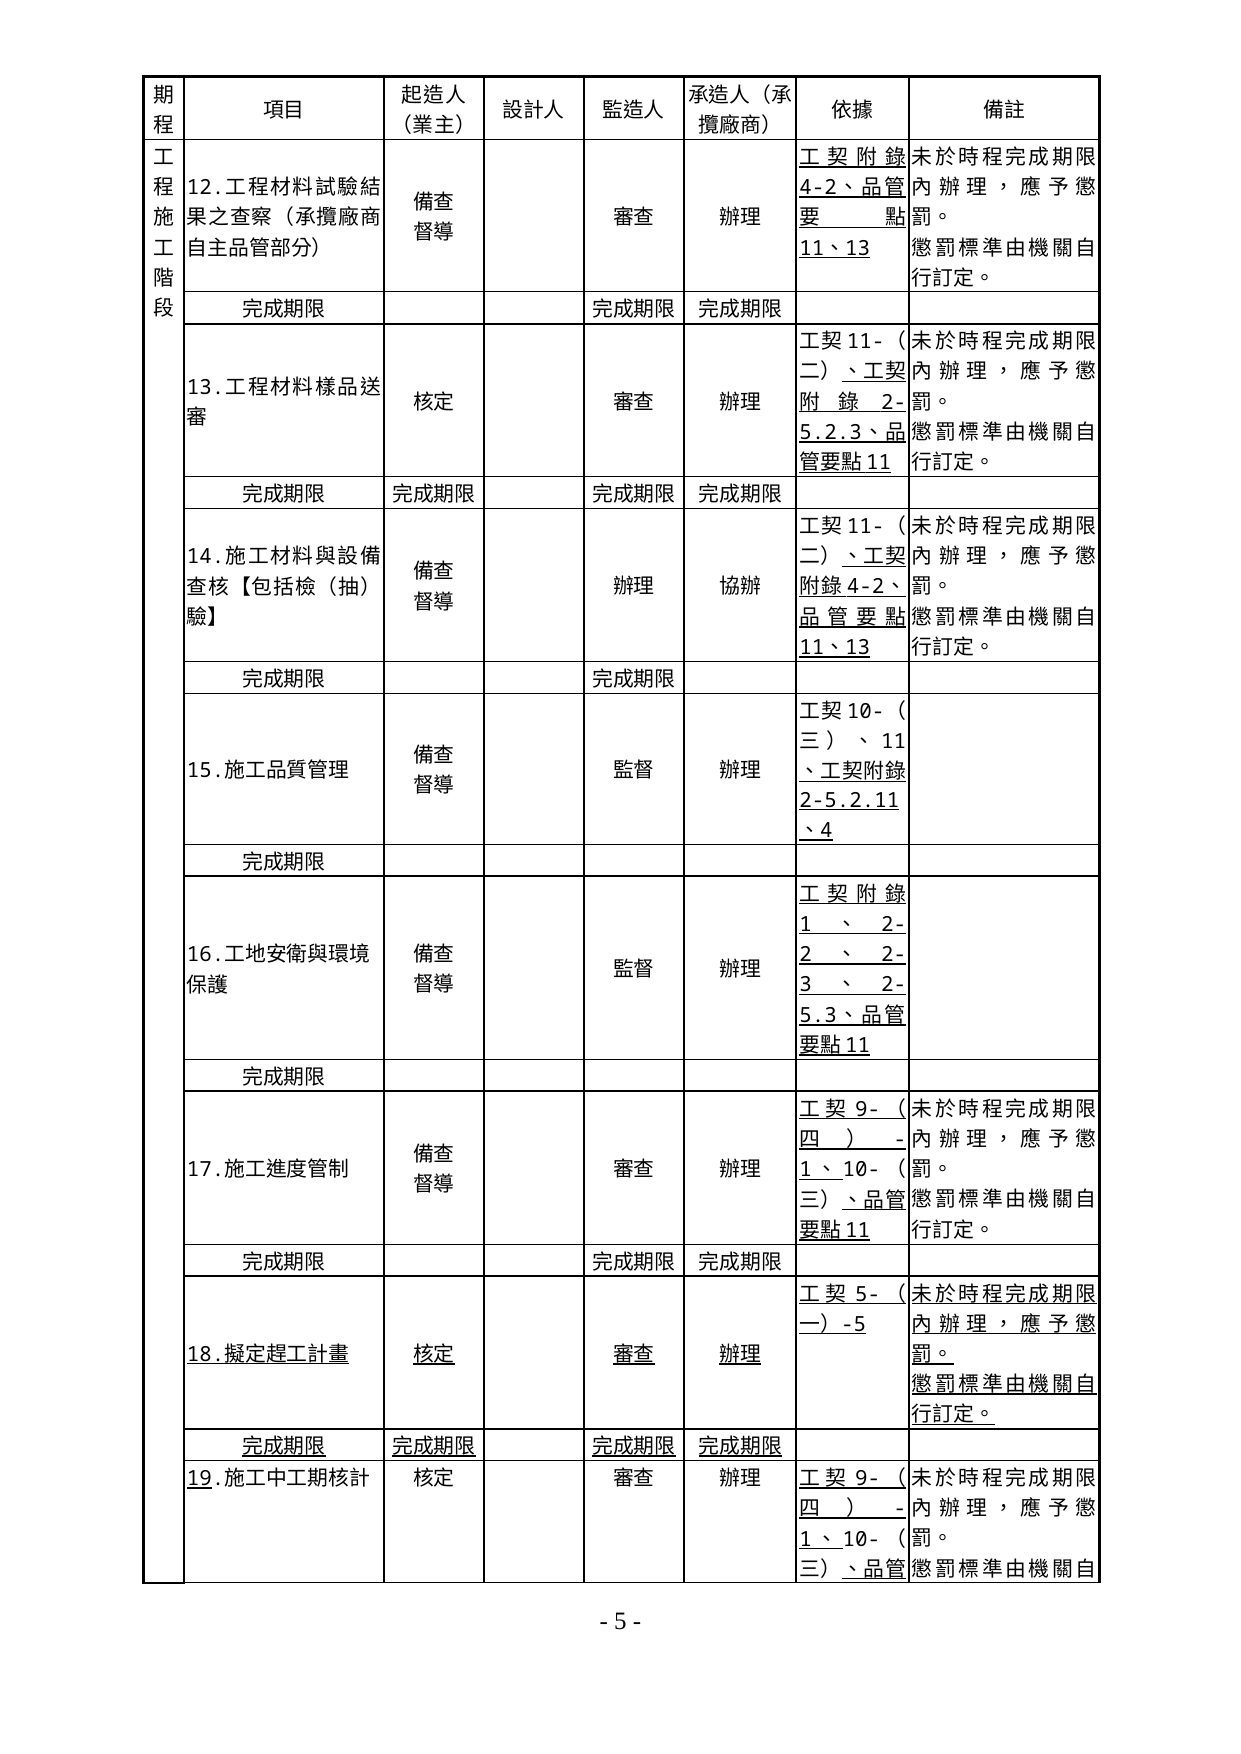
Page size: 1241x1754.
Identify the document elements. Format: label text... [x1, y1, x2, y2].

table_cell [385, 292, 483, 323]
table_cell 監督 [585, 877, 683, 1059]
table_cell [485, 325, 583, 476]
table_cell [685, 662, 795, 692]
table_cell 完成期限 [685, 477, 795, 508]
table_cell [485, 694, 583, 843]
table_cell 審查 [585, 140, 683, 291]
table_cell 完成期限 [185, 845, 383, 875]
table_cell 備查 督導 [385, 1092, 483, 1243]
table_cell [485, 477, 583, 508]
table_cell 辦理 [685, 140, 795, 291]
table_cell 審查 [585, 325, 683, 476]
table_cell 協辦 [685, 509, 795, 661]
table_cell [910, 1060, 1098, 1090]
table_cell 12.工程材料試驗結果之查察（承攬廠商自主品管部分） [185, 140, 383, 291]
table_cell 19.施工中工期核計 [185, 1461, 383, 1582]
table_header 設計人 [485, 78, 583, 138]
table_header 監造人 [585, 78, 683, 138]
table_cell 工契5-（一）-5 [797, 1277, 908, 1428]
table_cell 工契11-（二）、工契附錄2-5.2.3、品管要點11 [797, 325, 908, 476]
table_cell [797, 845, 908, 875]
table_cell [485, 1430, 583, 1459]
table_header 期程 [145, 78, 183, 138]
table_cell 完成期限 [185, 662, 383, 692]
table_cell 15.施工品質管理 [185, 694, 383, 843]
table_cell [685, 845, 795, 875]
table_cell 辦理 [685, 877, 795, 1059]
table_cell 工契附錄4-2、品管要點11、13 [797, 140, 908, 291]
table_cell 審查 [585, 1092, 683, 1243]
table_cell [910, 694, 1098, 843]
table_cell 16.工地安衛與環境 保護 [185, 877, 383, 1059]
table_cell [910, 877, 1098, 1059]
table_cell 完成期限 [685, 1245, 795, 1275]
table_cell 17.施工進度管制 [185, 1092, 383, 1243]
table_cell 完成期限 [185, 1430, 383, 1459]
table_cell 完成期限 [385, 1430, 483, 1459]
table_cell 辦理 [685, 1277, 795, 1428]
table_cell 辦理 [685, 694, 795, 843]
table_cell 審查 [585, 1277, 683, 1428]
table_cell 辦理 [685, 1092, 795, 1243]
table_cell 核定 [385, 1461, 483, 1582]
table_header 項目 [185, 78, 383, 138]
table_header 承造人（承攬廠商） [685, 78, 795, 138]
table_cell [385, 1060, 483, 1090]
table_cell 工契9-（四）-1、10-（三）、品管 [797, 1461, 908, 1582]
table_cell 完成期限 [585, 1245, 683, 1275]
table_cell 工契10-（三）、11、工契附錄2-5.2.11、4 [797, 694, 908, 843]
table_cell [585, 1060, 683, 1090]
table_cell [797, 662, 908, 692]
table_cell 未於時程完成期限內辦理，應予懲罰。 懲罰標準由機關自行訂定。 [910, 325, 1098, 476]
table_cell 完成期限 [185, 1245, 383, 1275]
table_cell [485, 1092, 583, 1243]
table_cell 未於時程完成期限內辦理，應予懲罰。 懲罰標準由機關自行訂定。 [910, 1277, 1098, 1428]
table_cell 未於時程完成期限內辦理，應予懲罰。 懲罰標準由機關自行訂定。 [910, 509, 1098, 661]
table_cell 完成期限 [185, 292, 383, 323]
table_cell [485, 877, 583, 1059]
table_cell [485, 140, 583, 291]
table_cell 工契附錄1、2-2、2-3、2-5.3、品管要點11 [797, 877, 908, 1059]
table_cell [910, 477, 1098, 508]
table_cell [910, 662, 1098, 692]
table_cell [797, 477, 908, 508]
table_cell [797, 1060, 908, 1090]
table_cell 完成期限 [585, 1430, 683, 1459]
table_cell 審查 [585, 1461, 683, 1582]
table_cell 工契9-（四）-1、10-（三）、品管要點11 [797, 1092, 908, 1243]
table_cell [797, 292, 908, 323]
table_cell [485, 1060, 583, 1090]
table_cell [485, 662, 583, 692]
table_header 備註 [910, 78, 1098, 138]
table_cell 未於時程完成期限內辦理，應予懲罰。 懲罰標準由機關自行訂定。 [910, 1092, 1098, 1243]
table_cell 工程施工階段 [145, 140, 183, 1582]
table_cell 完成期限 [685, 1430, 795, 1459]
table_cell [910, 292, 1098, 323]
table_cell 辦理 [585, 509, 683, 661]
table_cell [485, 845, 583, 875]
table_cell 備查 督導 [385, 877, 483, 1059]
table_cell [585, 845, 683, 875]
table_cell 完成期限 [685, 292, 795, 323]
table_cell [797, 1245, 908, 1275]
table_cell [797, 1430, 908, 1459]
table_header 起造人 （業主） [385, 78, 483, 138]
table_cell [485, 292, 583, 323]
table_cell [485, 509, 583, 661]
table_cell 工契11-（二）、工契附錄4-2、品管要點11、13 [797, 509, 908, 661]
table_cell 核定 [385, 1277, 483, 1428]
table_cell [385, 845, 483, 875]
table_cell 核定 [385, 325, 483, 476]
table_cell 未於時程完成期限內辦理，應予懲罰。 懲罰標準由機關自行訂定。 [910, 140, 1098, 291]
table_header 依據 [797, 78, 908, 138]
table_cell [910, 1430, 1098, 1459]
table_cell 未於時程完成期限內辦理，應予懲罰。 懲罰標準由機關自 [910, 1461, 1098, 1582]
table_cell [910, 1245, 1098, 1275]
table_cell 備查 督導 [385, 140, 483, 291]
table_cell [485, 1461, 583, 1582]
table_cell [385, 662, 483, 692]
table_cell 14.施工材料與設備查核【包括檢（抽）驗】 [185, 509, 383, 661]
table_cell 完成期限 [585, 662, 683, 692]
table_cell [685, 1060, 795, 1090]
table_cell 完成期限 [385, 477, 483, 508]
table_cell 備查 督導 [385, 509, 483, 661]
table_cell 完成期限 [585, 477, 683, 508]
table_cell 備查 督導 [385, 694, 483, 843]
table_cell 13.工程材料樣品送審 [185, 325, 383, 476]
table_cell 辦理 [685, 1461, 795, 1582]
table_cell 完成期限 [185, 1060, 383, 1090]
table_cell 完成期限 [585, 292, 683, 323]
table_cell 完成期限 [185, 477, 383, 508]
table_cell 辦理 [685, 325, 795, 476]
table_cell [910, 845, 1098, 875]
table_cell 18.擬定趕工計畫 [185, 1277, 383, 1428]
table_cell [485, 1245, 583, 1275]
table_cell 監督 [585, 694, 683, 843]
table_cell [485, 1277, 583, 1428]
table_cell [385, 1245, 483, 1275]
